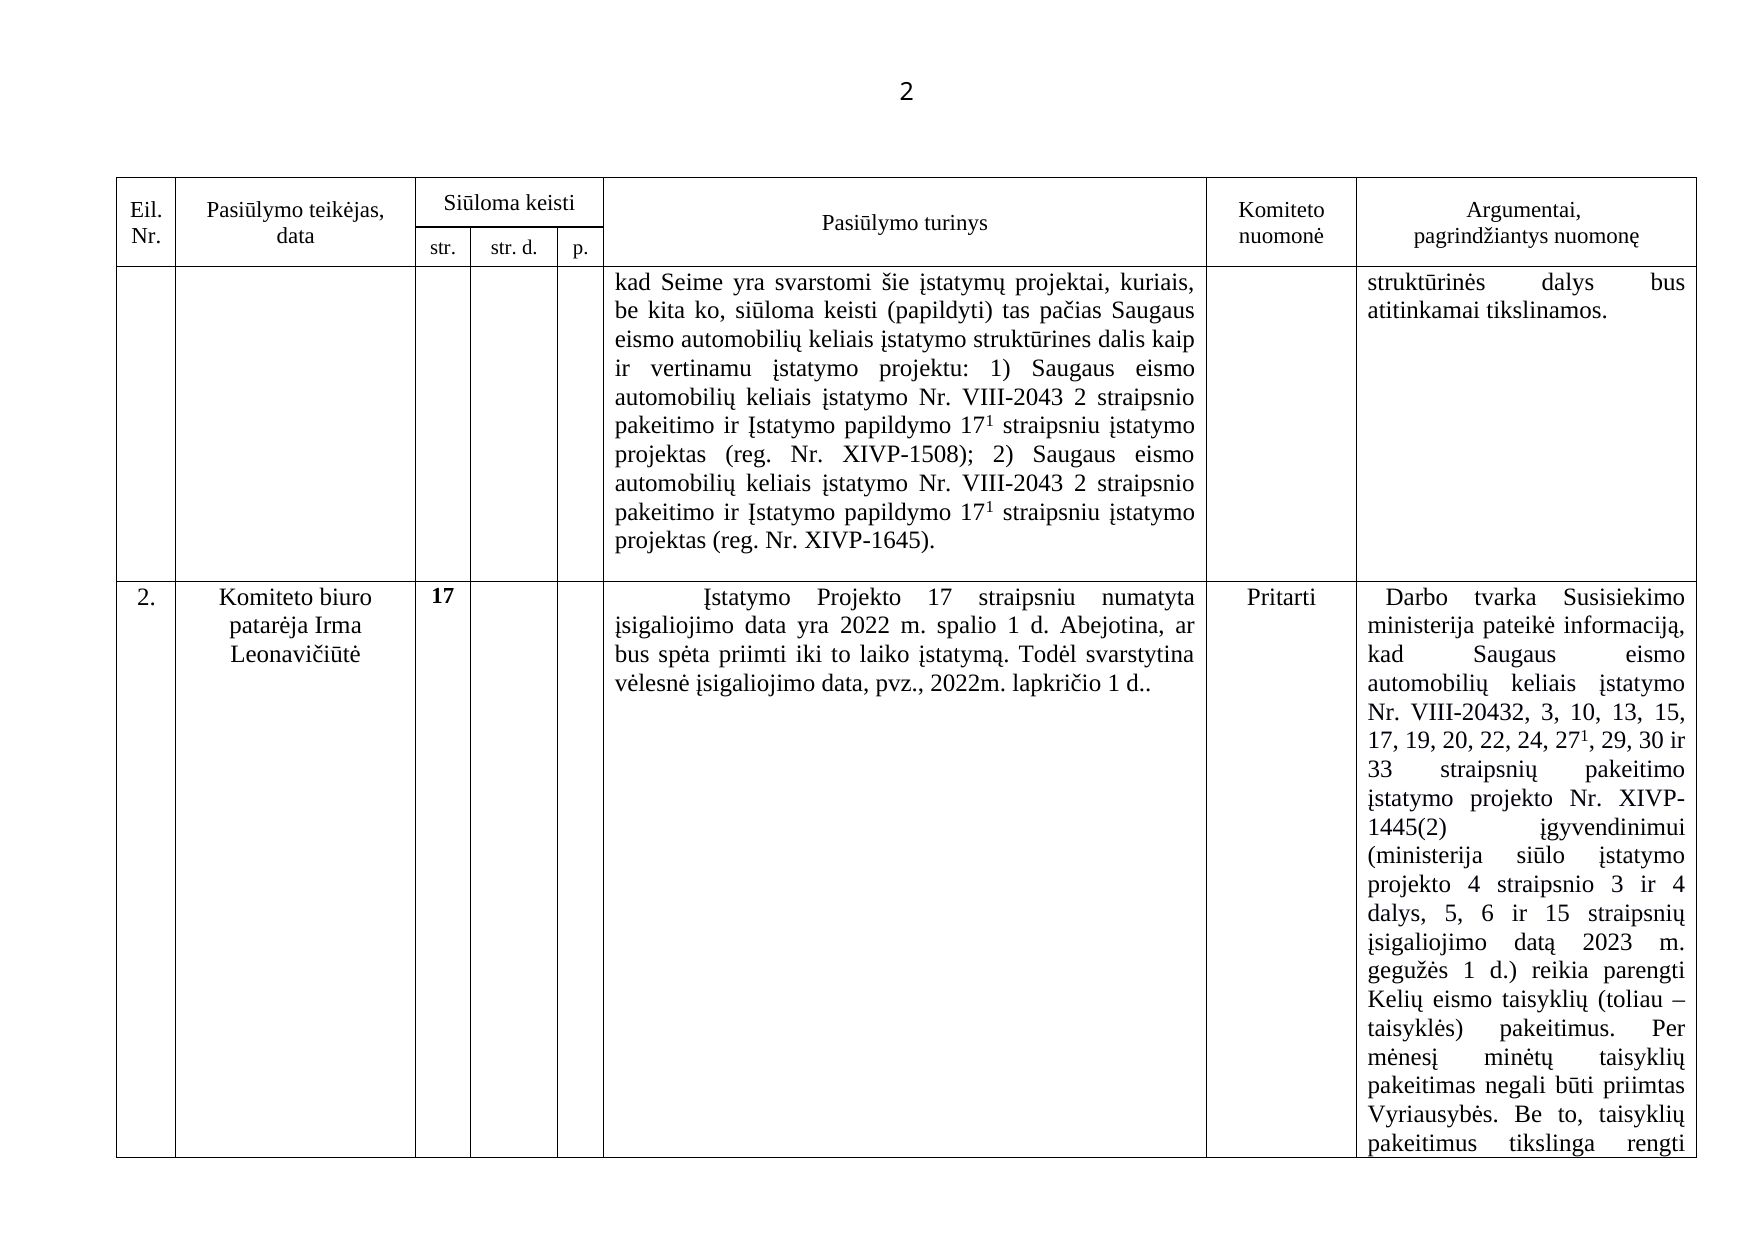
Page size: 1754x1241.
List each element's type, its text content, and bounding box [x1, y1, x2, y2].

table_cell [176, 267, 415, 581]
table_cell [471, 582, 557, 1157]
table_cell [416, 267, 470, 581]
table_cell [471, 267, 557, 581]
table_cell Pritarti [1207, 582, 1356, 1157]
table_cell [117, 267, 175, 581]
table_cell [1207, 267, 1356, 581]
table_cell kad Seime yra svarstomi šie įstatymų projektai, kuriais, be kita ko, siūloma keisti (papildyti) tas pačias Saugaus eismo automobilių keliais įstatymo struktūrines dalis kaip ir vertinamu įstatymo projektu: 1) Saugaus eismo automobilių keliais įstatymo Nr. VIII-2043 2 straipsnio pakeitimo ir Įstatymo papildymo 171 straipsniu įstatymo projektas (reg. Nr. XIVP-1508); 2) Saugaus eismo automobilių keliais įstatymo Nr. VIII-2043 2 straipsnio pakeitimo ir Įstatymo papildymo 171 straipsniu įstatymo projektas (reg. Nr. XIVP-1645). [604, 267, 1206, 581]
table_header Siūloma keisti [416, 178, 603, 226]
table_cell p. [558, 228, 603, 266]
table_cell struktūrinės dalys bus atitinkamai tikslinamos. [1357, 267, 1696, 581]
table_cell 17 [416, 582, 470, 1157]
table_cell [558, 267, 603, 581]
table_cell 2. [117, 582, 175, 1157]
table_cell str. d. [471, 228, 557, 266]
table_cell Komiteto biuro patarėja Irma Leonavičiūtė [176, 582, 415, 1157]
table_cell [558, 582, 603, 1157]
table_header Pasiūlymo teikėjas, data [176, 178, 415, 266]
table_header Argumentai, pagrindžiantys nuomonę [1357, 178, 1696, 266]
table_header Pasiūlymo turinys [604, 178, 1206, 266]
table_cell Įstatymo Projekto 17 straipsniu numatyta įsigaliojimo data yra 2022 m. spalio 1 d. Abejotina, ar bus spėta priimti iki to laiko įstatymą. Todėl svarstytina vėlesnė įsigaliojimo data, pvz., 2022m. lapkričio 1 d.. [604, 582, 1206, 1157]
table_header Komiteto nuomonė [1207, 178, 1356, 266]
table_cell Darbo tvarka Susisiekimo ministerija pateikė informaciją, kad Saugaus eismo automobilių keliais įstatymo Nr. VIII-20432, 3, 10, 13, 15, 17, 19, 20, 22, 24, 271, 29, 30 ir 33 straipsnių pakeitimo įstatymo projekto Nr. XIVP-1445(2) įgyvendinimui (ministerija siūlo įstatymo projekto 4 straipsnio 3 ir 4 dalys, 5, 6 ir 15 straipsnių įsigaliojimo datą 2023 m. gegužės 1 d.) reikia parengti Kelių eismo taisyklių (toliau – taisyklės) pakeitimus. Per mėnesį minėtų taisyklių pakeitimas negali būti priimtas Vyriausybės. Be to, taisyklių pakeitimus tikslinga rengti [1357, 582, 1696, 1157]
table_header Eil. Nr. [117, 178, 175, 266]
table_cell str. [416, 228, 470, 266]
